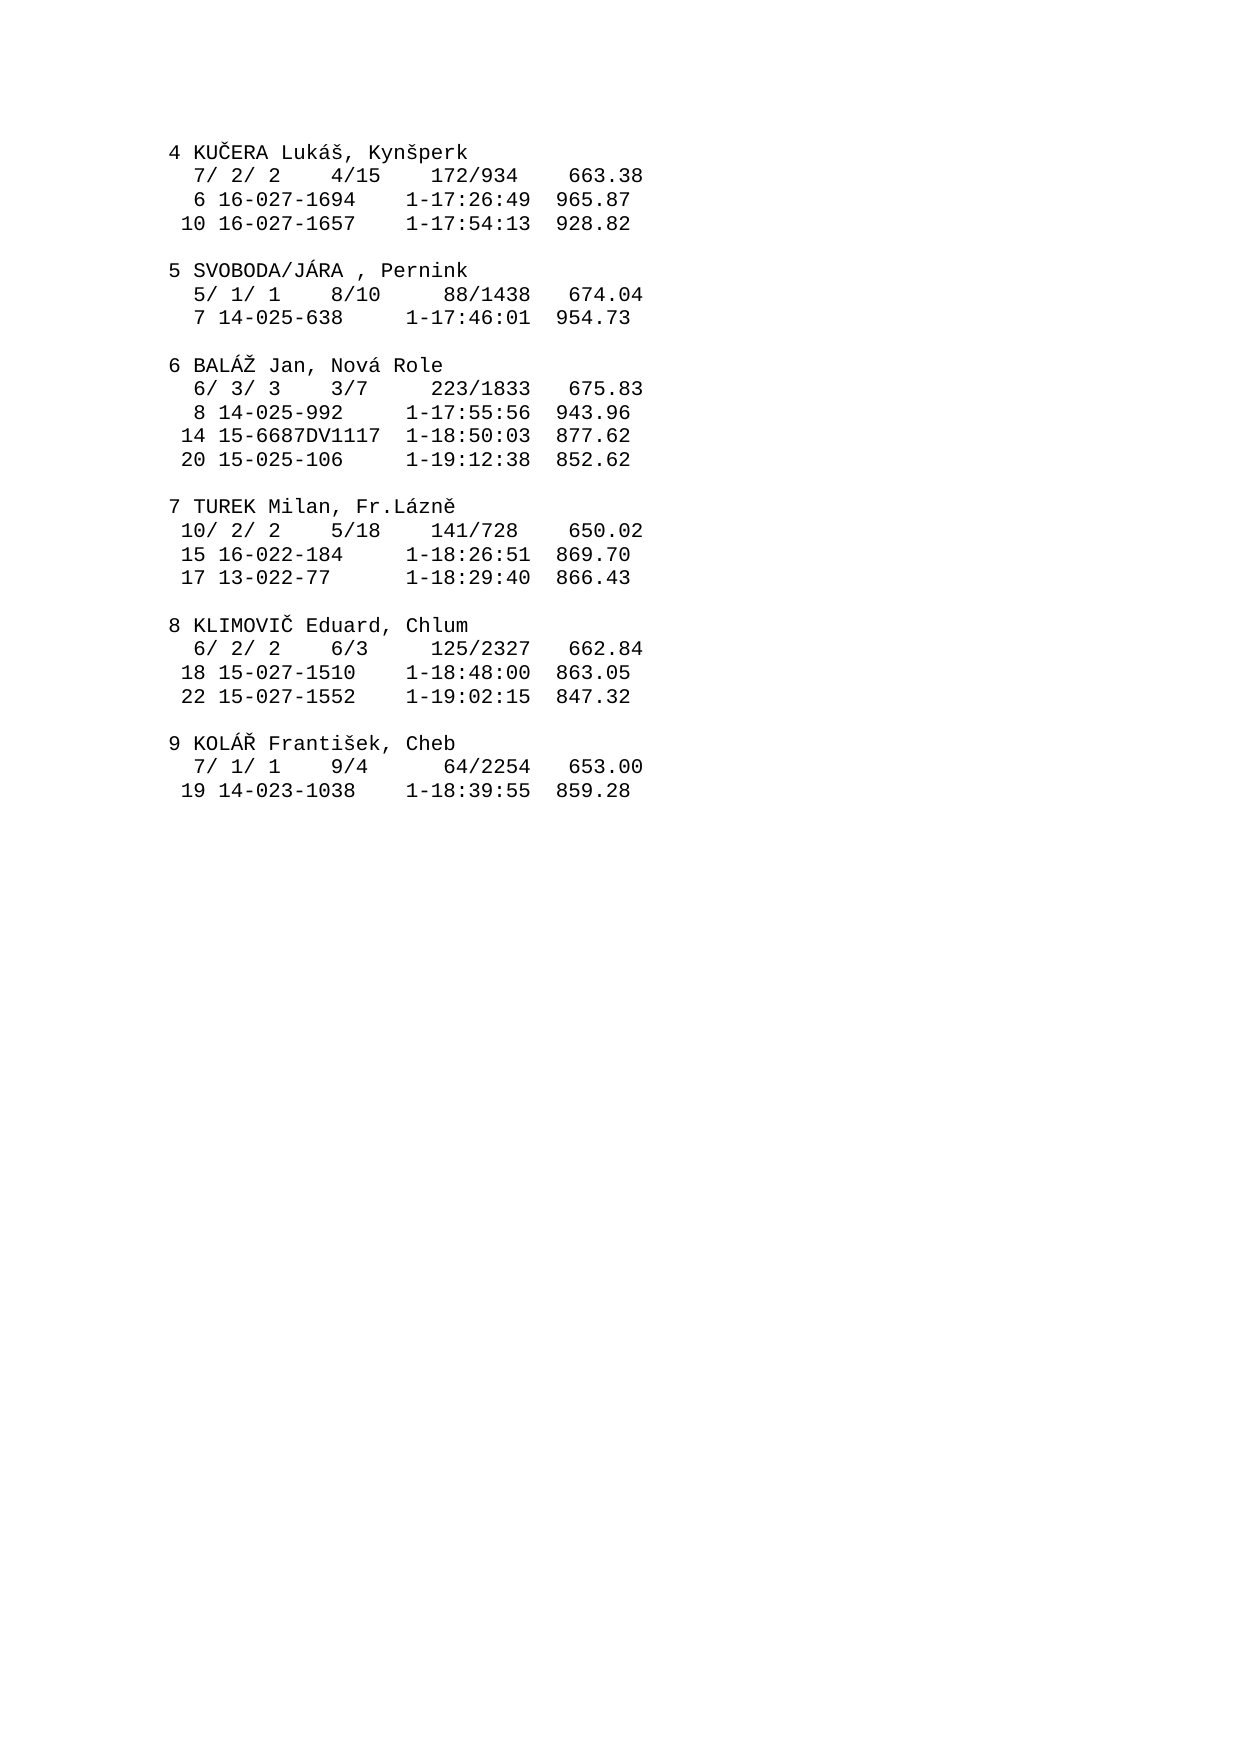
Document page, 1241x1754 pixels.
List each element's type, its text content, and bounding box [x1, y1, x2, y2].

text 17 13-022-77 1-18:29:40 866.43 [118, 567, 1122, 591]
text 22 15-027-1552 1-19:02:15 847.32 [118, 686, 1122, 709]
text 5/ 1/ 1 8/10 88/1438 674.04 [118, 284, 1122, 307]
text 10 16-027-1657 1-17:54:13 928.82 [118, 213, 1122, 236]
text 6/ 3/ 3 3/7 223/1833 675.83 [118, 378, 1122, 402]
text 8 KLIMOVIČ Eduard, Chlum [118, 615, 1122, 638]
text 7 TUREK Milan, Fr.Lázně [118, 496, 1122, 520]
text 6/ 2/ 2 6/3 125/2327 662.84 [118, 638, 1122, 662]
text 10/ 2/ 2 5/18 141/728 650.02 [118, 520, 1122, 544]
text 8 14-025-992 1-17:55:56 943.96 [118, 402, 1122, 426]
text 4 KUČERA Lukáš, Kynšperk [118, 142, 1122, 165]
text 7/ 2/ 2 4/15 172/934 663.38 [118, 165, 1122, 189]
text 7 14-025-638 1-17:46:01 954.73 [118, 307, 1122, 331]
text 6 16-027-1694 1-17:26:49 965.87 [118, 189, 1122, 213]
text 5 SVOBODA/JÁRA , Pernink [118, 260, 1122, 284]
text 9 KOLÁŘ František, Cheb [118, 733, 1122, 757]
text 18 15-027-1510 1-18:48:00 863.05 [118, 662, 1122, 686]
text 6 BALÁŽ Jan, Nová Role [118, 354, 1122, 378]
text 19 14-023-1038 1-18:39:55 859.28 [118, 780, 1122, 804]
text 20 15-025-106 1-19:12:38 852.62 [118, 449, 1122, 473]
text 14 15-6687DV1117 1-18:50:03 877.62 [118, 426, 1122, 449]
text 15 16-022-184 1-18:26:51 869.70 [118, 544, 1122, 567]
text 7/ 1/ 1 9/4 64/2254 653.00 [118, 757, 1122, 780]
